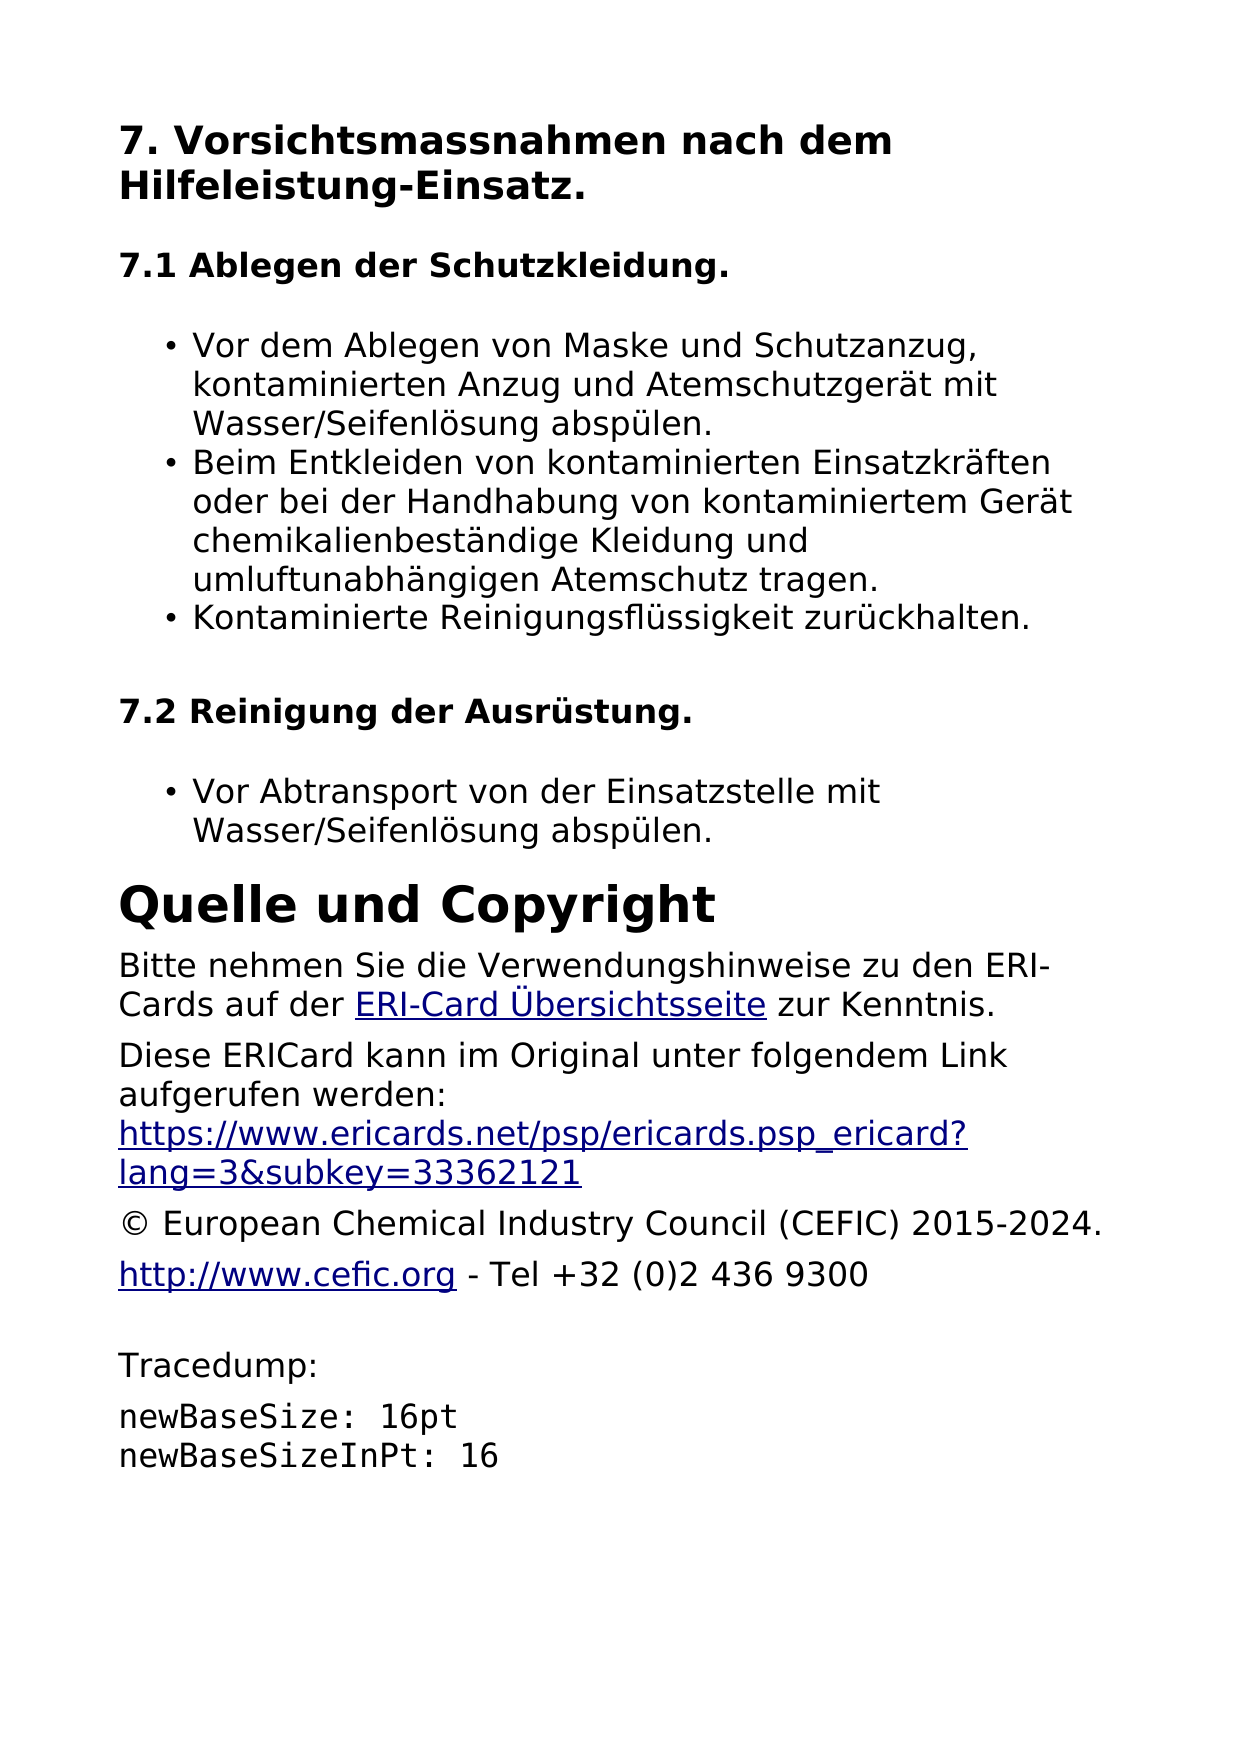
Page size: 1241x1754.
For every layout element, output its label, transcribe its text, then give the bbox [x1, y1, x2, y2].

list Vor dem Ablegen von Maske und Schutzanzug, kontaminierten Anzug und Atemschutzgerät mit Wasser/Seifenlösung abspülen. [177, 327, 1122, 443]
list Beim Entkleiden von kontaminierten Einsatzkräften oder bei der Handhabung von kontaminiertem Gerät chemikalienbeständige Kleidung und umluftunabhängigen Atemschutz tragen. [177, 443, 1122, 599]
subtitle Quelle und Copyright [118, 876, 1122, 934]
subtitle 7. Vorsichtsmassnahmen nach dem Hilfeleistung-Einsatz. [118, 118, 1122, 208]
text Tracedump: [118, 1307, 1122, 1385]
subtitle 7.2 Reinigung der Ausrüstung. [118, 692, 1122, 731]
list Kontaminierte Reinigungsflüssigkeit zurückhalten. [177, 599, 1122, 638]
subtitle 7.1 Ablegen der Schutzkleidung. [118, 246, 1122, 285]
text Bitte nehmen Sie die Verwendungshinweise zu den ERI-Cards auf der ERI-Card Übersichtsseite zur Kenntnis. [118, 946, 1122, 1024]
text Diese ERICard kann im Original unter folgendem Link aufgerufen werden: https://www.ericards.net/psp/ericards.psp_ericard?lang=3&subkey=33362121 [118, 1037, 1122, 1192]
list Vor Abtransport von der Einsatzstelle mit Wasser/Seifenlösung abspülen. [177, 773, 1122, 851]
text © European Chemical Industry Council (CEFIC) 2015-2024. [118, 1204, 1122, 1243]
text newBaseSize: 16pt newBaseSizeInPt: 16 [118, 1397, 1122, 1475]
text http://www.cefic.org - Tel +32 (0)2 436 9300 [118, 1256, 1122, 1295]
